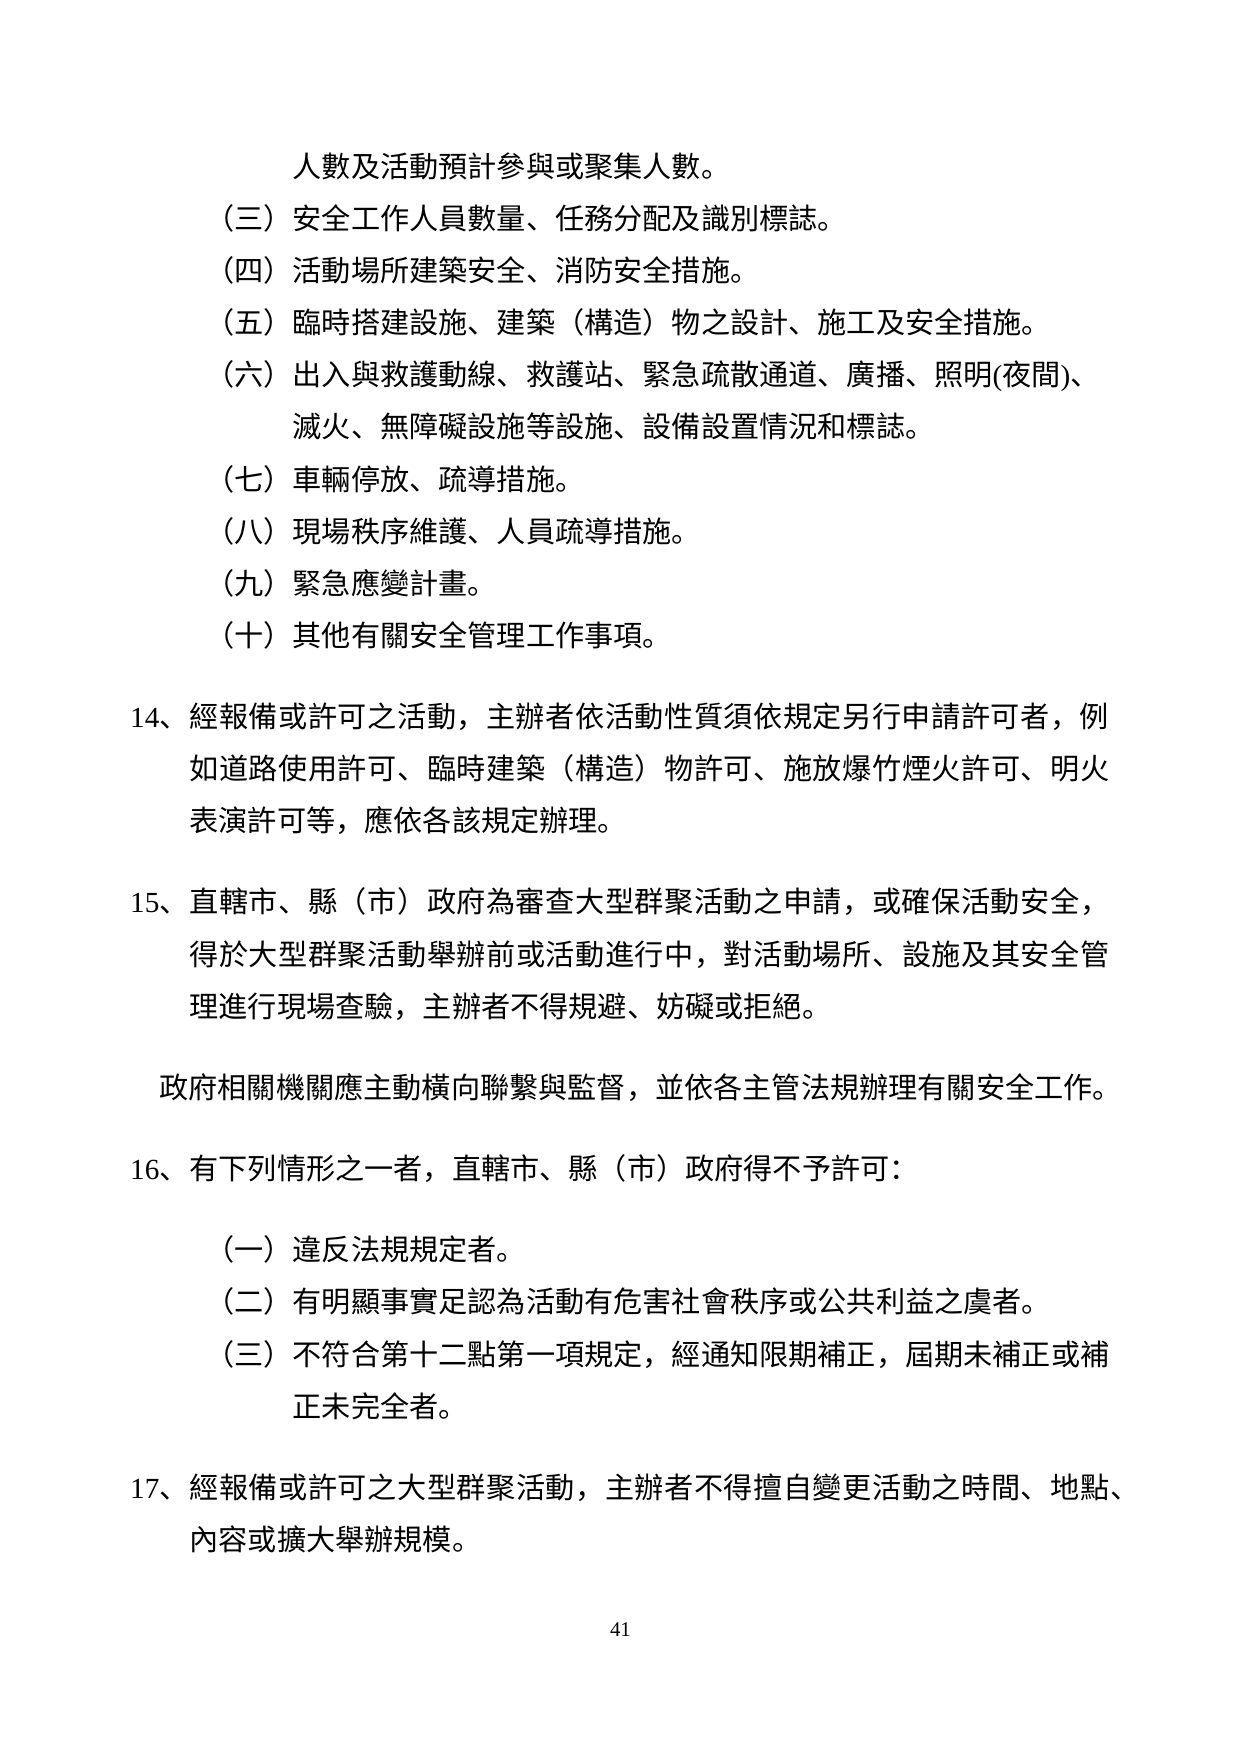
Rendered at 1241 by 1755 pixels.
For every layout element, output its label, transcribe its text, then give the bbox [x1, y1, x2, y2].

text 人數及活動預計參與或聚集人數。 [205, 136, 1110, 188]
text （五）臨時搭建設施、建築（構造）物之設計、施工及安全措施。 [205, 292, 1110, 344]
text （六）出入與救護動線、救護站、緊急疏散通道、廣播、照明(夜間)、滅火、無障礙設施等設施、設備設置情況和標誌。 [205, 344, 1110, 448]
list 有下列情形之一者，直轄市、縣（市）政府得不予許可： [130, 1138, 1110, 1190]
text （三）不符合第十二點第一項規定，經通知限期補正，屆期未補正或補正未完全者。 [205, 1323, 1110, 1427]
text （九）緊急應變計畫。 [205, 552, 1110, 604]
text （三）安全工作人員數量、任務分配及識別標誌。 [205, 188, 1110, 240]
text （一）違反法規規定者。 [205, 1219, 1110, 1271]
text （四）活動場所建築安全、消防安全措施。 [205, 240, 1110, 292]
text （八）現場秩序維護、人員疏導措施。 [205, 500, 1110, 552]
text 政府相關機關應主動橫向聯繫與監督，並依各主管法規辦理有關安全工作。 [130, 1057, 1110, 1109]
text （二）有明顯事實足認為活動有危害社會秩序或公共利益之虞者。 [205, 1271, 1110, 1323]
list 直轄市、縣（市）政府為審查大型群聚活動之申請，或確保活動安全，得於大型群聚活動舉辦前或活動進行中，對活動場所、設施及其安全管理進行現場查驗，主辦者不得規避、妨礙或拒絕。 [130, 871, 1110, 1027]
text （七）車輛停放、疏導措施。 [205, 448, 1110, 500]
list 經報備或許可之活動，主辦者依活動性質須依規定另行申請許可者，例如道路使用許可、臨時建築（構造）物許可、施放爆竹煙火許可、明火表演許可等，應依各該規定辦理。 [130, 686, 1110, 842]
list 經報備或許可之大型群聚活動，主辦者不得擅自變更活動之時間、地點、內容或擴大舉辦規模。 [130, 1457, 1110, 1561]
text （十）其他有關安全管理工作事項。 [205, 604, 1110, 657]
